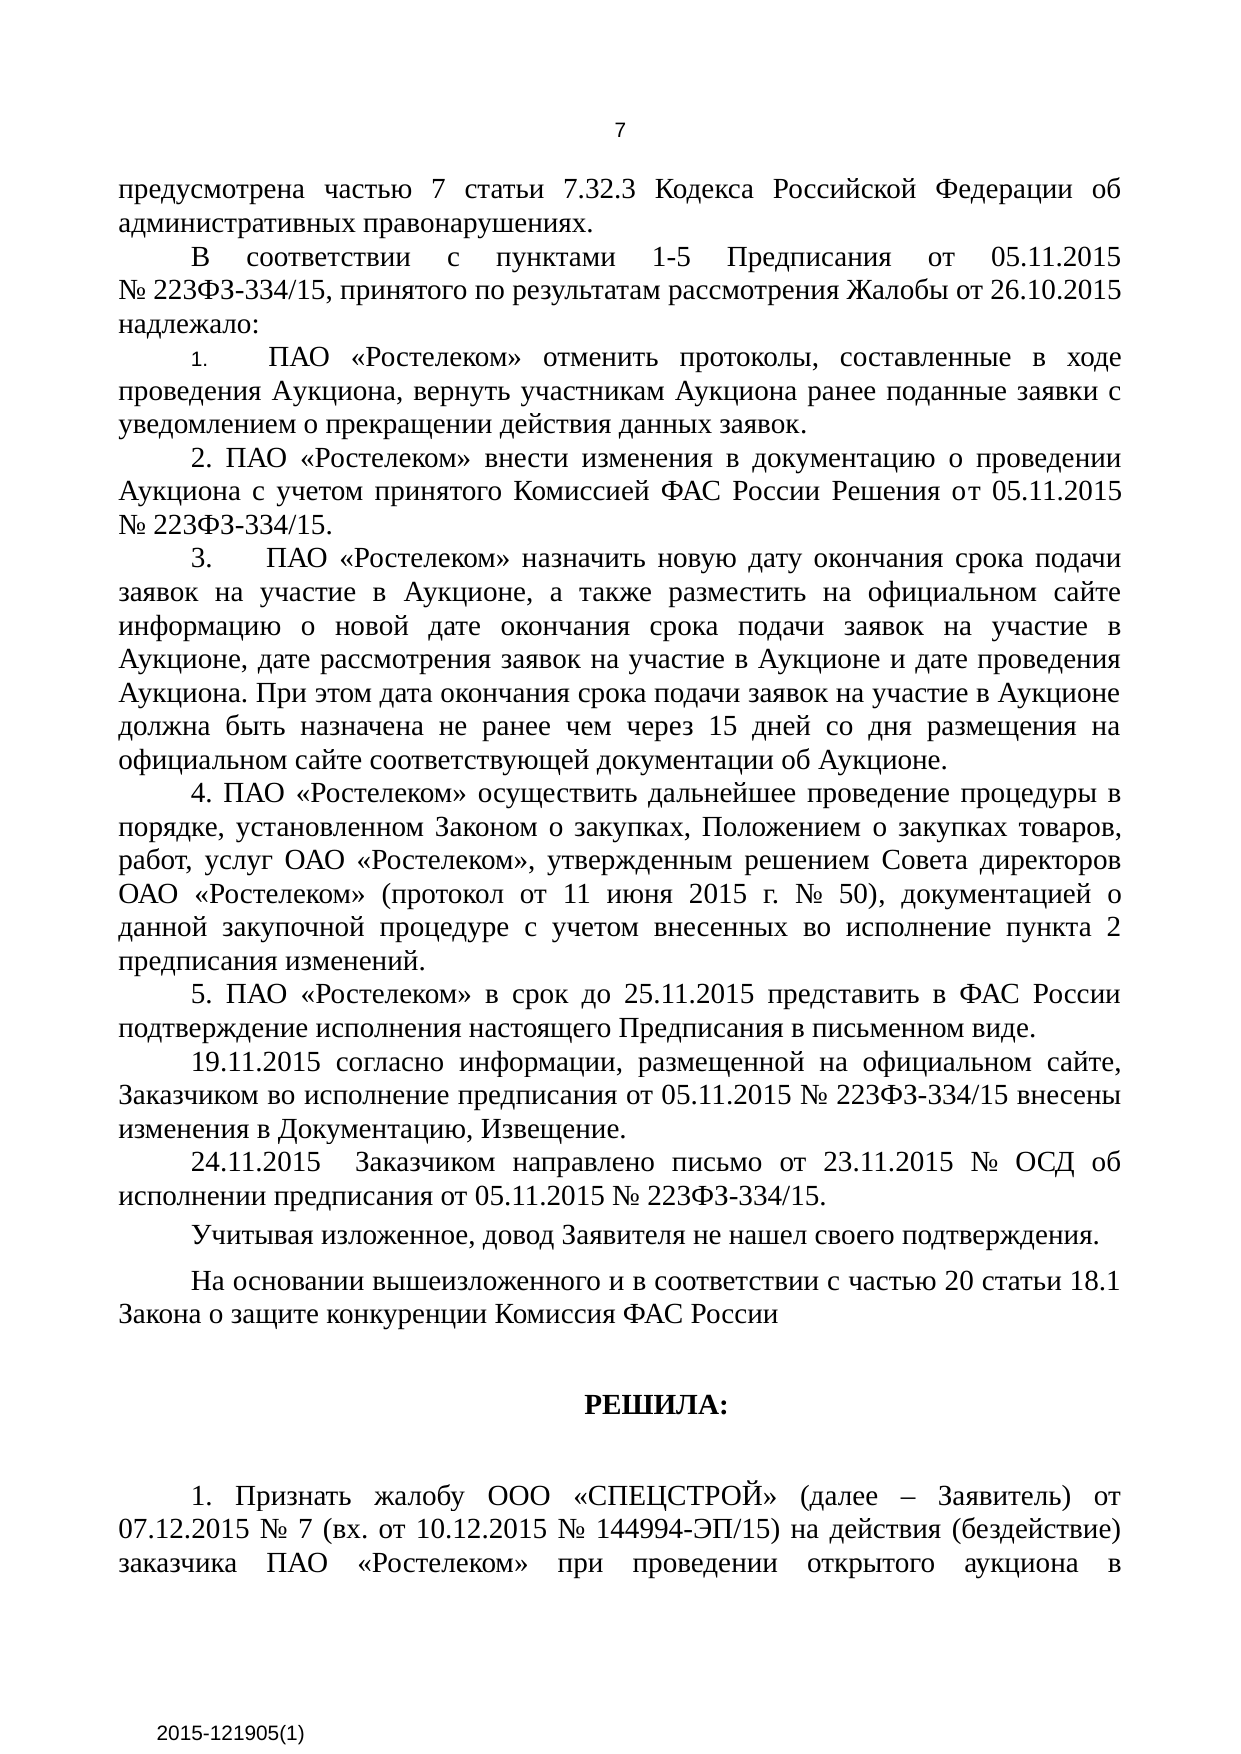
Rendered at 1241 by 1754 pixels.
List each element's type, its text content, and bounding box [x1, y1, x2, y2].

text 19.11.2015 согласно информации, размещенной на официальном сайте, Заказчиком во исполнение предписания от 05.11.2015 № 223ФЗ-334/15 внесены изменения в Документацию, Извещение. [118, 1044, 1122, 1144]
list ПАО «Ростелеком» назначить новую дату окончания срока подачи заявок на участие в Аукционе, а также разместить на официальном сайте информацию о новой дате окончания срока подачи заявок на участие в Аукционе, дате рассмотрения заявок на участие в Аукционе и дате проведения Аукциона. При этом дата окончания срока подачи заявок на участие в Аукционе должна быть назначена не ранее чем через 15 дней со дня размещения на официальном сайте соответствующей документации об Аукционе. [118, 541, 1122, 775]
text предусмотрена частью 7 статьи 7.32.3 Кодекса Российской Федерации об административных правонарушениях. [118, 172, 1122, 239]
text 4. ПАО «Ростелеком» осуществить дальнейшее проведение процедуры в порядке, установленном Законом о закупках, Положением о закупках товаров, работ, услуг ОАО «Ростелеком», утвержденным решением Совета директоров ОАО «Ростелеком» (протокол от 11 июня 2015 г. № 50), документацией о данной закупочной процедуре с учетом внесенных во исполнение пункта 2 предписания изменений. [118, 775, 1122, 977]
text На основании вышеизложенного и в соответствии с частью 20 статьи 18.1 Закона о защите конкуренции Комиссия ФАС России [118, 1263, 1122, 1330]
text РЕШИЛА: [118, 1387, 1122, 1421]
text 5. ПАО «Ростелеком» в срок до 25.11.2015 представить в ФАС России подтверждение исполнения настоящего Предписания в письменном виде. [118, 977, 1122, 1044]
text 1. Признать жалобу ООО «СПЕЦСТРОЙ» (далее – Заявитель) от 07.12.2015 № 7 (вх. от 10.12.2015 № 144994-ЭП/15) на действия (бездействие) заказчика ПАО «Ростелеком» при проведении открытого аукциона в [118, 1478, 1122, 1578]
text 2. ПАО «Ростелеком» внести изменения в документацию о проведении Аукциона с учетом принятого Комиссией ФАС России Решения от 05.11.2015 № 223ФЗ-334/15. [118, 440, 1122, 541]
list ПАО «Ростелеком» отменить протоколы, составленные в ходе проведения Аукциона, вернуть участникам Аукциона ранее поданные заявки с уведомлением о прекращении действия данных заявок. [118, 339, 1122, 440]
text Учитывая изложенное, довод Заявителя не нашел своего подтверждения. [118, 1217, 1122, 1251]
text 24.11.2015 Заказчиком направлено письмо от 23.11.2015 № ОСД об исполнении предписания от 05.11.2015 № 223ФЗ-334/15. [118, 1144, 1122, 1211]
text В соответствии с пунктами 1-5 Предписания от 05.11.2015 № 223ФЗ-334/15, принятого по результатам рассмотрения Жалобы от 26.10.2015 надлежало: [118, 239, 1122, 339]
